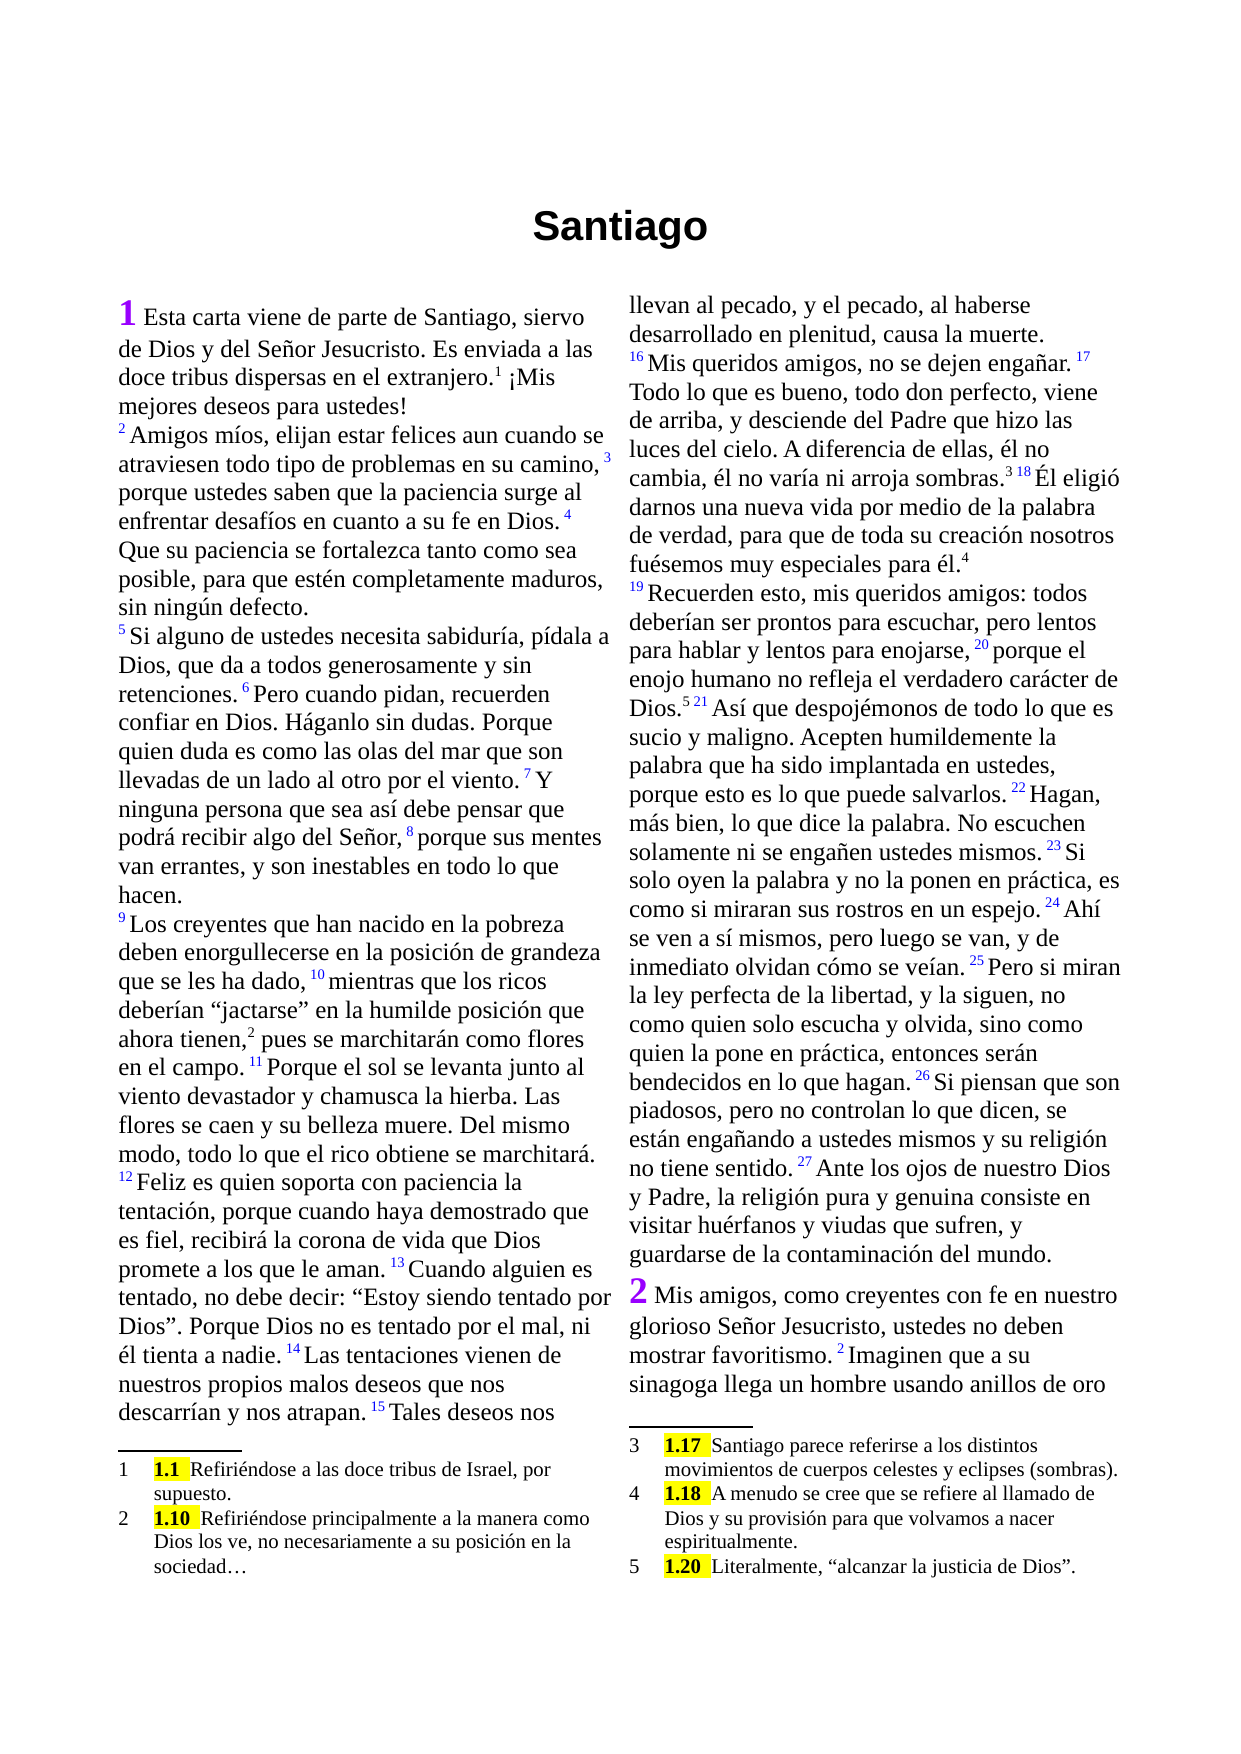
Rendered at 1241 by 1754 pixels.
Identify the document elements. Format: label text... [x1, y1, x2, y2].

text 1.18 A menudo se cree que se refiere al llamado de Dios y su provisión para que volvamos a nacer espiritualmente. [629, 1481, 1122, 1553]
text 2 Amigos míos, elijan estar felices aun cuando se atraviesen todo tipo de problemas en su camino, 3 porque ustedes saben que la paciencia surge al enfrentar desafíos en cuanto a su fe en Dios. 4 Que su paciencia se fortalezca tanto como sea posible, para que estén completamente maduros, sin ningún defecto. [118, 420, 611, 621]
title Santiago [118, 201, 1122, 249]
text 1.10 Refiriéndose principalmente a la manera como Dios los ve, no necesariamente a su posición en la sociedad… [118, 1505, 611, 1578]
text 2 Mis amigos, como creyentes con fe en nuestro glorioso Señor Jesucristo, ustedes no deben mostrar favoritismo. 2 Imaginen que a su sinagoga llega un hombre usando anillos de oro [629, 1268, 1122, 1397]
text 1.17 Santiago parece referirse a los distintos movimientos de cuerpos celestes y eclipses (sombras). [629, 1433, 1122, 1481]
text 12 Feliz es quien soporta con paciencia la tentación, porque cuando haya demostrado que es fiel, recibirá la corona de vida que Dios promete a los que le aman. 13 Cuando alguien es tentado, no debe decir: “Estoy siendo tentado por Dios”. Porque Dios no es tentado por el mal, ni él tienta a nadie. 14 Las tentaciones vienen de nuestros propios malos deseos que nos descarrían y nos atrapan. 15 Tales deseos nos [118, 1167, 611, 1426]
text llevan al pecado, y el pecado, al haberse desarrollado en plenitud, causa la muerte. [629, 291, 1122, 348]
text 19 Recuerden esto, mis queridos amigos: todos deberían ser prontos para escuchar, pero lentos para hablar y lentos para enojarse, 20 porque el enojo humano no refleja el verdadero carácter de Dios. 21 Así que despojémonos de todo lo que es sucio y maligno. Acepten humildemente la palabra que ha sido implantada en ustedes, porque esto es lo que puede salvarlos. 22 Hagan, más bien, lo que dice la palabra. No escuchen solamente ni se engañen ustedes mismos. 23 Si solo oyen la palabra y no la ponen en práctica, es como si miraran sus rostros en un espejo. 24 Ahí se ven a sí mismos, pero luego se van, y de inmediato olvidan cómo se veían. 25 Pero si miran la ley perfecta de la libertad, y la siguen, no como quien solo escucha y olvida, sino como quien la pone en práctica, entonces serán bendecidos en lo que hagan. 26 Si piensan que son piadosos, pero no controlan lo que dicen, se están engañando a ustedes mismos y su religión no tiene sentido. 27 Ante los ojos de nuestro Dios y Padre, la religión pura y genuina consiste en visitar huérfanos y viudas que sufren, y guardarse de la contaminación del mundo. [629, 578, 1122, 1268]
text 16 Mis queridos amigos, no se dejen engañar. 17 Todo lo que es bueno, todo don perfecto, viene de arriba, y desciende del Padre que hizo las luces del cielo. A diferencia de ellas, él no cambia, él no varía ni arroja sombras. 18 Él eligió darnos una nueva vida por medio de la palabra de verdad, para que de toda su creación nosotros fuésemos muy especiales para él. [629, 348, 1122, 578]
text 9 Los creyentes que han nacido en la pobreza deben enorgullecerse en la posición de grandeza que se les ha dado, 10 mientras que los ricos deberían “jactarse” en la humilde posición que ahora tienen, pues se marchitarán como flores en el campo. 11 Porque el sol se levanta junto al viento devastador y chamusca la hierba. Las flores se caen y su belleza muere. Del mismo modo, todo lo que el rico obtiene se marchitará. [118, 909, 611, 1167]
text 1 Esta carta viene de parte de Santiago, siervo de Dios y del Señor Jesucristo. Es enviada a las doce tribus dispersas en el extranjero. ¡Mis mejores deseos para ustedes! [118, 291, 611, 420]
text 1.1 Refiriéndose a las doce tribus de Israel, por supuesto. [118, 1457, 611, 1505]
text 1.20 Literalmente, “alcanzar la justicia de Dios”. [629, 1553, 1122, 1578]
text 5 Si alguno de ustedes necesita sabiduría, pídala a Dios, que da a todos generosamente y sin retenciones. 6 Pero cuando pidan, recuerden confiar en Dios. Háganlo sin dudas. Porque quien duda es como las olas del mar que son llevadas de un lado al otro por el viento. 7 Y ninguna persona que sea así debe pensar que podrá recibir algo del Señor, 8 porque sus mentes van errantes, y son inestables en todo lo que hacen. [118, 621, 611, 909]
